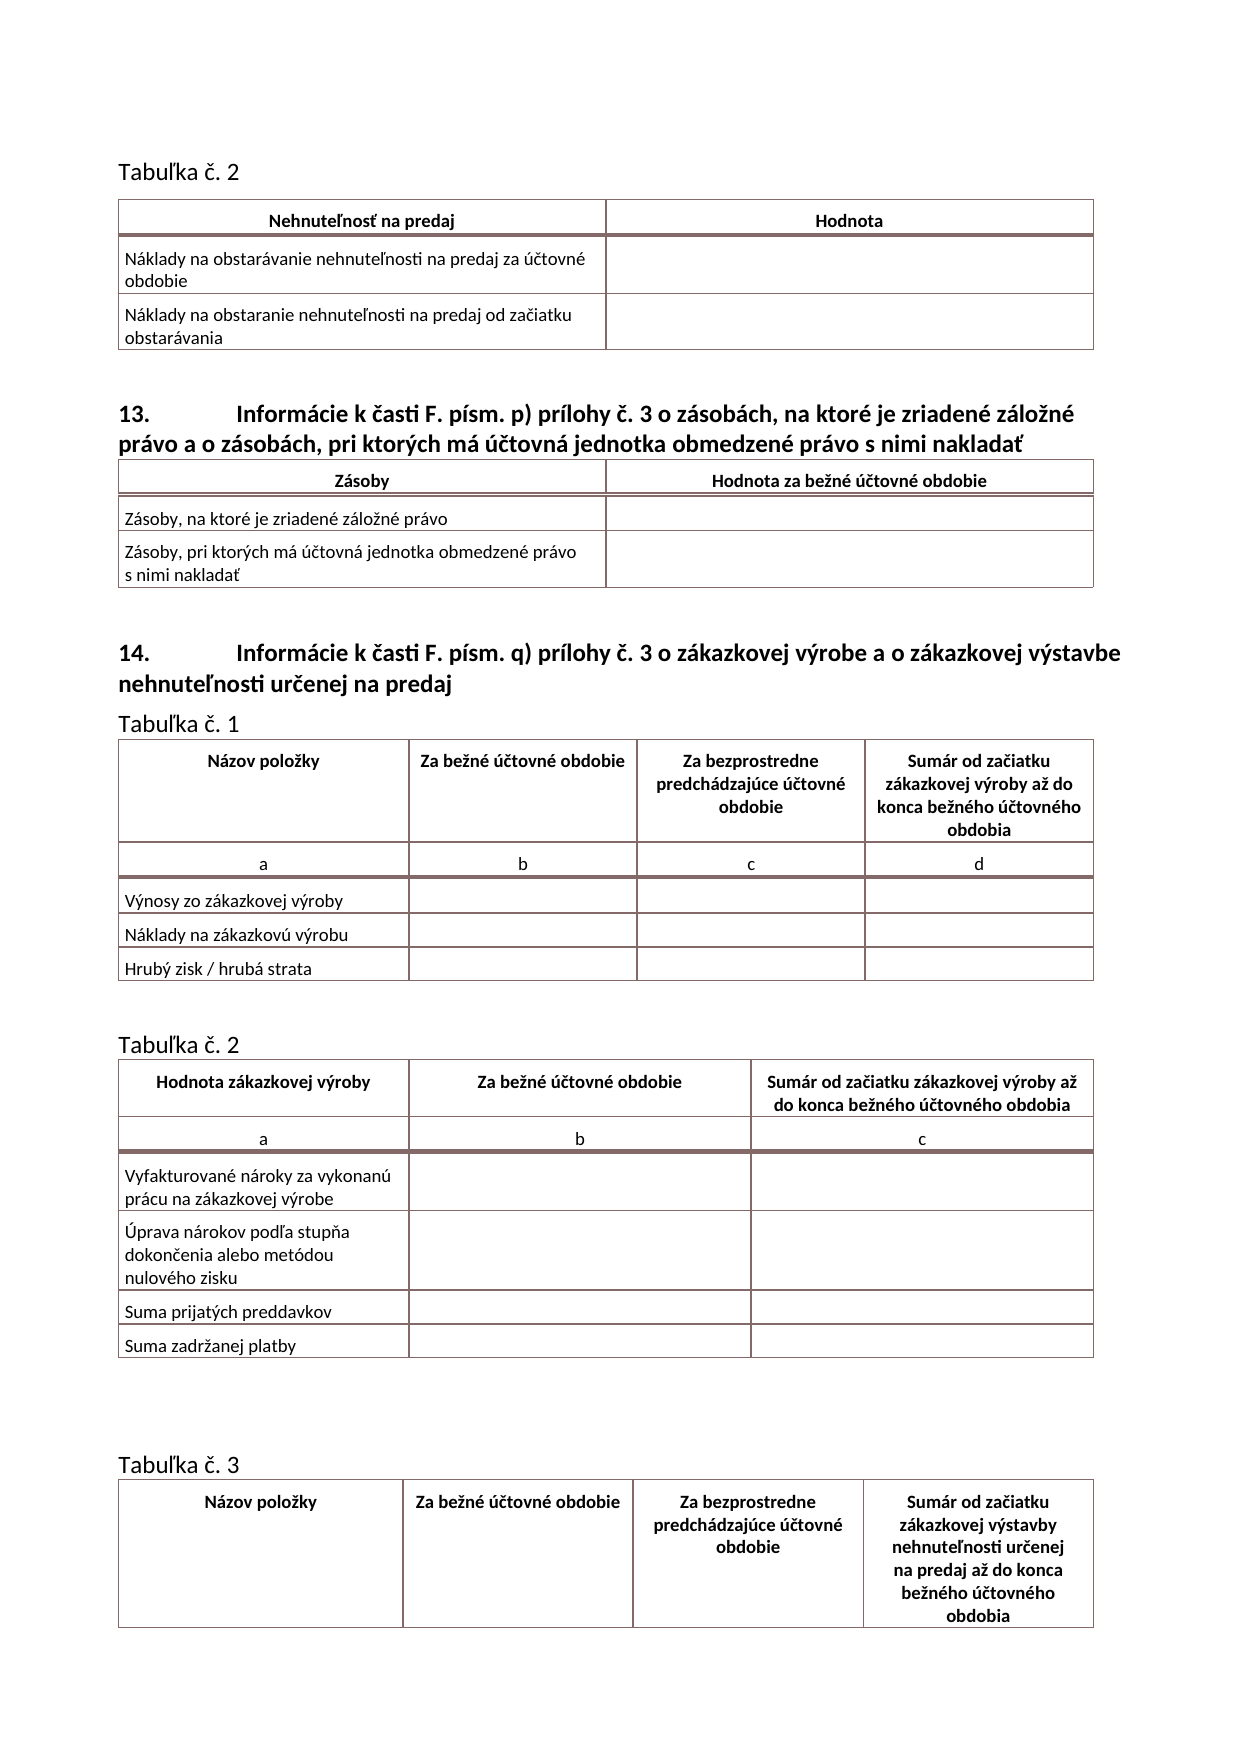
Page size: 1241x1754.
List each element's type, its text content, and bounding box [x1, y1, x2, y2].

text Tabuľka č. 2 [118, 156, 1122, 187]
table_cell a [119, 1117, 408, 1149]
table_cell [607, 531, 1093, 587]
table_cell [752, 1325, 1093, 1357]
table_cell c [638, 843, 864, 875]
table_cell [410, 1291, 750, 1323]
table_header Hodnota za bežné účtovné obdobie [607, 460, 1093, 492]
table_cell c [752, 1117, 1093, 1149]
table_cell [410, 879, 636, 912]
table_cell [607, 294, 1093, 349]
table_cell Náklady na obstaranie nehnuteľnosti na predaj od začiatku obstarávania [119, 294, 605, 349]
table_header Sumár od začiatku zákazkovej výstavby nehnuteľnosti určenej na predaj až do konca bežného účtovného obdobia [864, 1480, 1093, 1627]
table_cell d [866, 843, 1093, 875]
table_cell [410, 914, 636, 946]
table_cell [607, 237, 1093, 293]
table_cell [638, 914, 864, 946]
table_cell Úprava nárokov podľa stupňa dokončenia alebo metódou nulového zisku [119, 1211, 408, 1289]
table_cell b [410, 843, 636, 875]
table_cell [607, 497, 1093, 530]
table_header Hodnota zákazkovej výroby [119, 1060, 408, 1116]
table_cell [410, 1154, 750, 1210]
table_cell Suma zadržanej platby [119, 1325, 408, 1357]
table_cell b [410, 1117, 750, 1149]
table_cell [752, 1154, 1093, 1210]
table_header Názov položky [119, 740, 408, 841]
table_header Zásoby [119, 460, 605, 492]
table_cell [638, 948, 864, 980]
text Tabuľka č. 1 [118, 708, 1122, 739]
table_cell Náklady na zákazkovú výrobu [119, 914, 408, 946]
table_header Za bezprostredne predchádzajúce účtovné obdobie [634, 1480, 863, 1627]
text 13. Informácie k časti F. písm. p) prílohy č. 3 o zásobách, na ktoré je zriadené záložné právo a o zásobách, pri ktorých má účtovná jednotka obmedzené právo s nimi nakladať [118, 398, 1122, 459]
table_cell Hrubý zisk / hrubá strata [119, 948, 408, 980]
table_cell a [119, 843, 408, 875]
table_cell [638, 879, 864, 912]
table_cell [866, 879, 1093, 912]
table_cell [866, 948, 1093, 980]
table_cell Zásoby, na ktoré je zriadené záložné právo [119, 497, 605, 530]
table_cell [752, 1291, 1093, 1323]
table_cell [866, 914, 1093, 946]
table_header Za bezprostredne predchádzajúce účtovné obdobie [638, 740, 864, 841]
table_header Názov položky [119, 1480, 402, 1627]
table_cell [752, 1211, 1093, 1289]
table_cell [410, 1325, 750, 1357]
table_header Sumár od začiatku zákazkovej výroby až do konca bežného účtovného obdobia [752, 1060, 1093, 1116]
table_cell Náklady na obstarávanie nehnuteľnosti na predaj za účtovné obdobie [119, 237, 605, 293]
text Tabuľka č. 3 [118, 1449, 1122, 1479]
table_cell Zásoby, pri ktorých má účtovná jednotka obmedzené právo s nimi nakladať [119, 531, 605, 587]
table_header Za bežné účtovné obdobie [404, 1480, 632, 1627]
table_header Hodnota [607, 200, 1093, 233]
table_cell Výnosy zo zákazkovej výroby [119, 879, 408, 912]
table_cell [410, 948, 636, 980]
table_header Za bežné účtovné obdobie [410, 740, 636, 841]
table_header Za bežné účtovné obdobie [410, 1060, 750, 1116]
text Tabuľka č. 2 [118, 1029, 1122, 1059]
table_header Sumár od začiatku zákazkovej výroby až do konca bežného účtovného obdobia [866, 740, 1093, 841]
table_header Nehnuteľnosť na predaj [119, 200, 605, 233]
table_cell [410, 1211, 750, 1289]
table_cell Vyfakturované nároky za vykonanú prácu na zákazkovej výrobe [119, 1154, 408, 1210]
text 14. Informácie k časti F. písm. q) prílohy č. 3 o zákazkovej výrobe a o zákazkovej výstavbe nehnuteľnosti určenej na predaj [118, 637, 1122, 698]
table_cell Suma prijatých preddavkov [119, 1291, 408, 1323]
